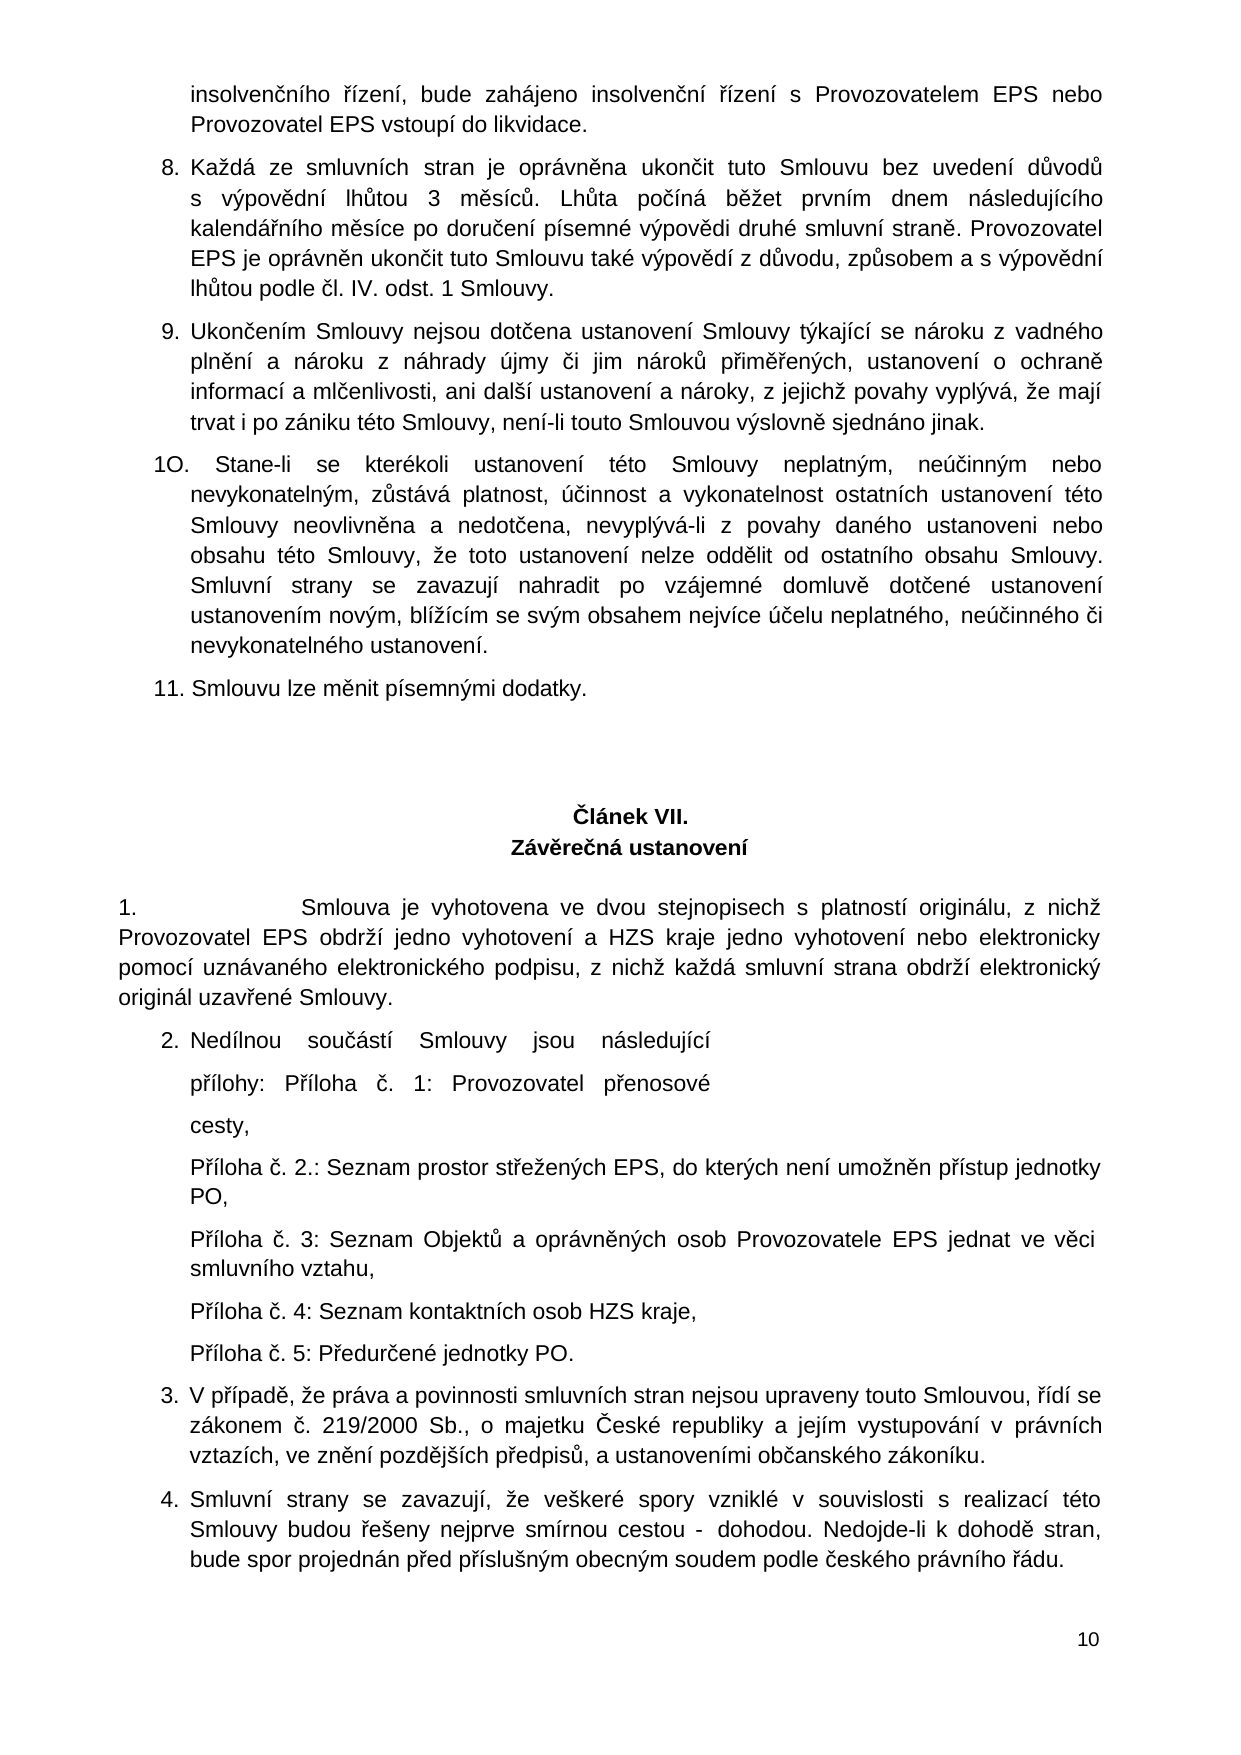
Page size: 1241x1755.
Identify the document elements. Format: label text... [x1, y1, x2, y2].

text Článek VII. Závěrečná ustanovení [511, 804, 760, 860]
list Nedílnou součástí Smlouvy jsou následující přílohy: Příloha č. 1: Provozovatel přenosové cesty, [161, 1027, 711, 1138]
list Smlouva je vyhotovena ve dvou stejnopisech s platností originálu, z nichž Provozovatel EPS obdrží jedno vyhotovení a HZS kraje jedno vyhotovení nebo elektronicky pomocí uznávaného elektronického podpisu, z nichž každá smluvní strana obdrží elektronický originál uzavřené Smlouvy. [118, 894, 1101, 1011]
list Každá ze smluvních stran je oprávněna ukončit tuto Smlouvu bez uvedení důvodů s výpovědní lhůtou 3 měsíců. Lhůta počíná běžet prvním dnem následujícího kalendářního měsíce po doručení písemné výpovědi druhé smluvní straně. Provozovatel EPS je oprávněn ukončit tuto Smlouvu také výpovědí z důvodu, způsobem a s výpovědní lhůtou podle čl. IV. odst. 1 Smlouvy. [161, 154, 1103, 301]
text 11. Smlouvu lze měnit písemnými dodatky. [153, 675, 1137, 701]
text insolvenčního řízení, bude zahájeno insolvenční řízení s Provozovatelem EPS nebo Provozovatel EPS vstoupí do likvidace. [190, 81, 1102, 138]
list Ukončením Smlouvy nejsou dotčena ustanovení Smlouvy týkající se nároku z vadného plnění a nároku z náhrady újmy či jim nároků přiměřených, ustanovení o ochraně informací a mlčenlivosti, ani další ustanovení a nároky, z jejichž povahy vyplývá, že mají trvat i po zániku této Smlouvy, není-li touto Smlouvou výslovně sjednáno jinak. [161, 318, 1103, 435]
text 1O. Stane-li se kterékoli ustanovení této Smlouvy neplatným, neúčinným nebo nevykonatelným, zůstává platnost, účinnost a vykonatelnost ostatních ustanovení této Smlouvy neovlivněna a nedotčena, nevyplývá-li z povahy daného ustanoveni nebo obsahu této Smlouvy, že toto ustanovení nelze oddělit od ostatního obsahu Smlouvy. Smluvní strany se zavazují nahradit po vzájemné domluvě dotčené ustanovení ustanovením novým, blížícím se svým obsahem nejvíce účelu neplatného, neúčinného či nevykonatelného ustanovení. [153, 451, 1103, 659]
text Příloha č. 2.: Seznam prostor střežených EPS, do kterých není umožněn přístup jednotky PO, [189, 1154, 1101, 1210]
text Příloha č. 3: Seznam Objektů a oprávněných osob Provozovatele EPS jednat ve věci smluvního vztahu, [190, 1226, 1137, 1281]
list Smluvní strany se zavazují, že veškeré spory vzniklé v souvislosti s realizací této Smlouvy budou řešeny nejprve smírnou cestou - dohodou. Nedojde-li k dohodě stran, bude spor projednán před příslušným obecným soudem podle českého právního řádu. [160, 1486, 1101, 1572]
list V případě, že práva a povinnosti smluvních stran nejsou upraveny touto Smlouvou, řídí se zákonem č. 219/2000 Sb., o majetku České republiky a jejím vystupování v právních vztazích, ve znění pozdějších předpisů, a ustanoveními občanského zákoníku. [160, 1382, 1102, 1469]
text Příloha č. 4: Seznam kontaktních osob HZS kraje, Příloha č. 5: Předurčené jednotky PO. [189, 1298, 760, 1366]
